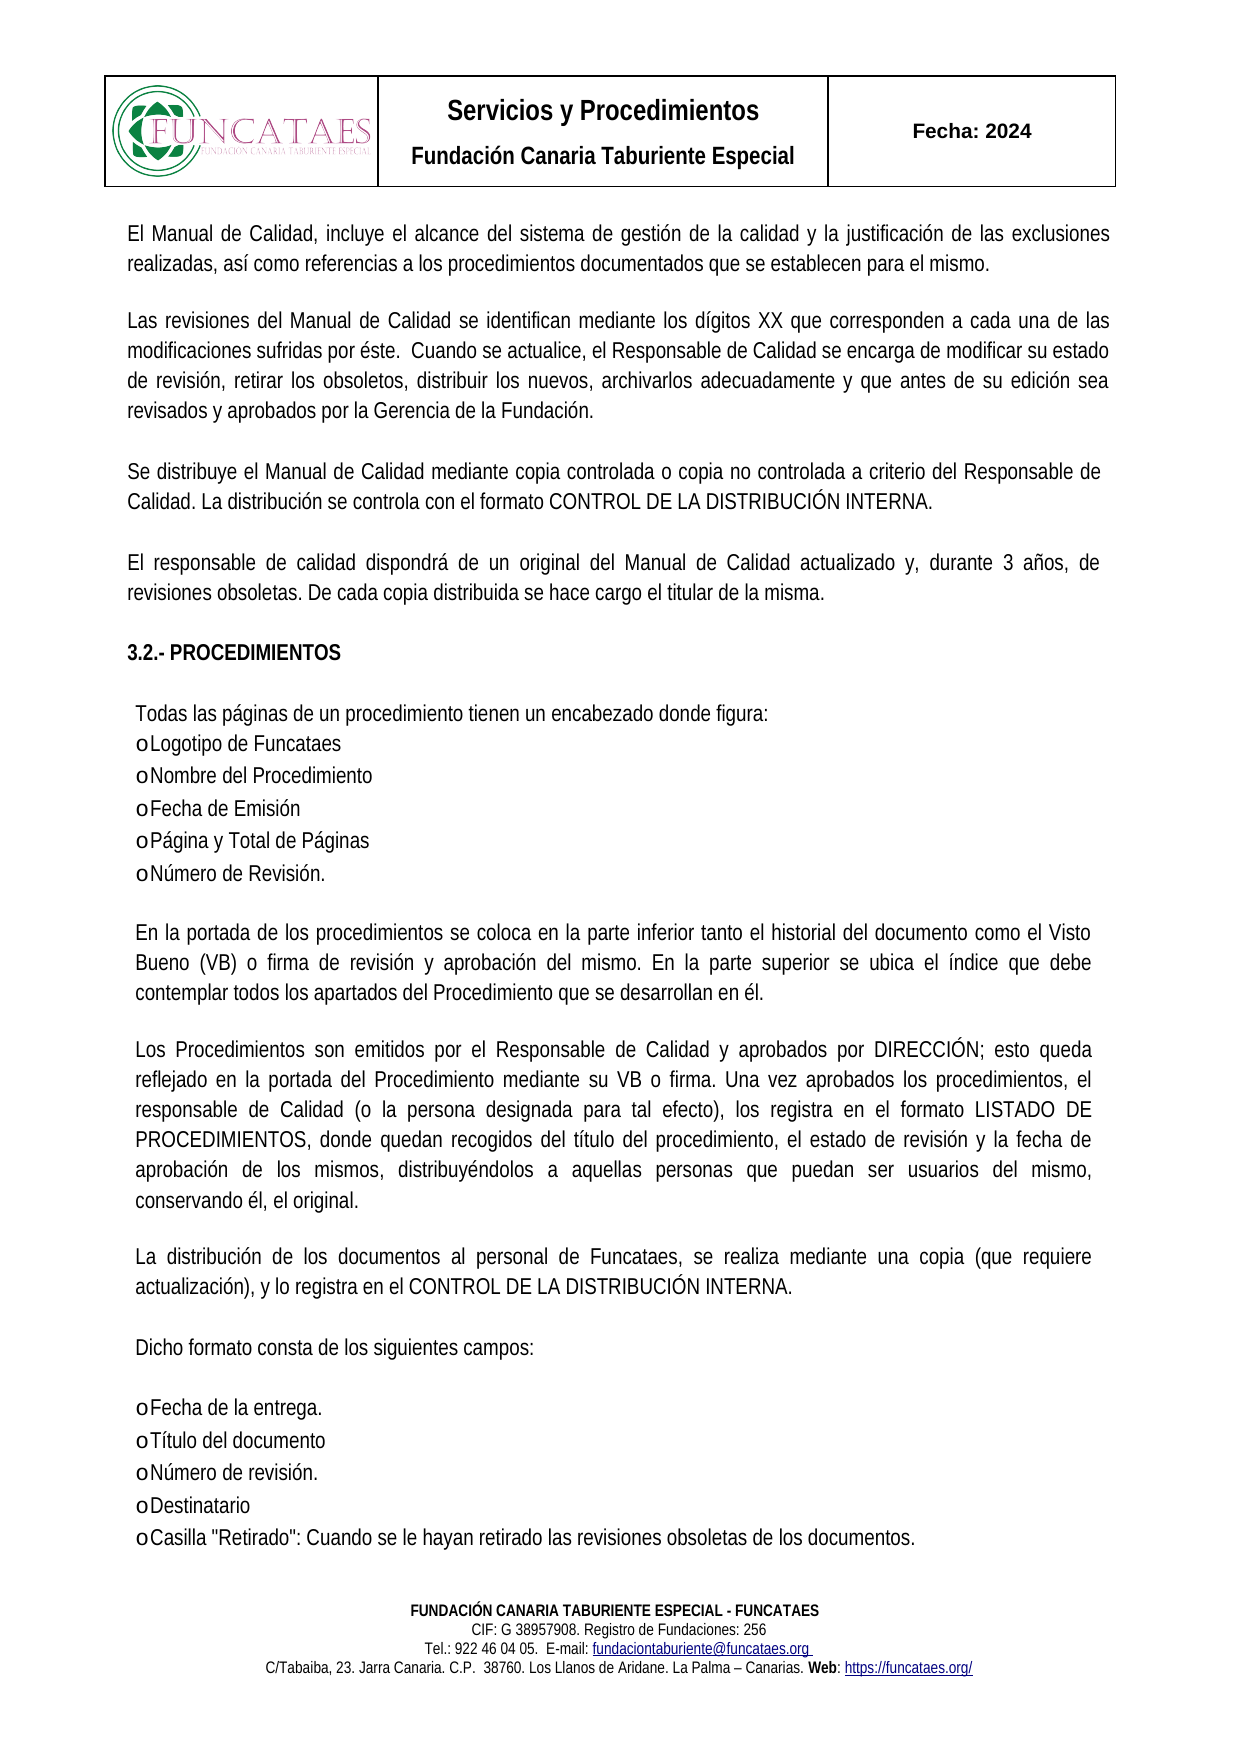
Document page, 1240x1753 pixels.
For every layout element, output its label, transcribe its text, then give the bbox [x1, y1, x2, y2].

text Dicho formato consta de los siguientes campos: [135, 1334, 1107, 1360]
text Todas las páginas de un procedimiento tienen un encabezado donde figura: [135, 699, 1107, 726]
list Nombre del Procedimiento [135, 762, 1107, 791]
text 3.2.- PROCEDIMIENTOS [127, 639, 1110, 665]
list Número de revisión. [135, 1459, 1107, 1487]
text El responsable de calidad dispondrá de un original del Manual de Calidad actualizado y, durante 3 años, de revisiones obsoletas. De cada copia distribuida se hace cargo el titular de la misma. [127, 548, 1102, 605]
list Logotipo de Funcataes [135, 730, 1107, 758]
text Se distribuye el Manual de Calidad mediante copia controlada o copia no controlada a criterio del Responsable de Calidad. La distribución se controla con el formato CONTROL DE LA DISTRIBUCIÓN INTERNA. [127, 458, 1102, 514]
text Las revisiones del Manual de Calidad se identifican mediante los dígitos XX que corresponden a cada una de las modificaciones sufridas por éste. Cuando se actualice, el Responsable de Calidad se encarga de modificar su estado de revisión, retirar los obsoletos, distribuir los nuevos, archivarlos adecuadamente y que antes de su edición sea revisados y aprobados por la Gerencia de la Fundación. [127, 307, 1110, 424]
text La distribución de los documentos al personal de Funcataes, se realiza mediante una copia (que requiere actualización), y lo registra en el CONTROL DE LA DISTRIBUCIÓN INTERNA. [150, 1243, 1107, 1300]
list Destinatario [135, 1492, 1107, 1520]
list Número de Revisión. [135, 860, 1107, 888]
list Título del documento [135, 1427, 1107, 1455]
list Fecha de la entrega. [135, 1394, 1107, 1422]
text El Manual de Calidad, incluye el alcance del sistema de gestión de la calidad y la justificación de las exclusiones realizadas, así como referencias a los procedimientos documentados que se establecen para el mismo. [127, 220, 1110, 277]
list Casilla "Retirado": Cuando se le hayan retirado las revisiones obsoletas de los documentos. [135, 1524, 1107, 1552]
text En la portada de los procedimientos se coloca en la parte inferior tanto el historial del documento como el Visto Bueno (VB) o firma de revisión y aprobación del mismo. En la parte superior se ubica el índice que debe contemplar todos los apartados del Procedimiento que se desarrollan en él. [150, 918, 1107, 1005]
list Página y Total de Páginas [135, 827, 1107, 856]
list Fecha de Emisión [135, 795, 1107, 823]
text Los Procedimientos son emitidos por el Responsable de Calidad y aprobados por DIRECCIÓN; esto queda reflejado en la portada del Procedimiento mediante su VB o firma. Una vez aprobados los procedimientos, el responsable de Calidad (o la persona designada para tal efecto), los registra en el formato LISTADO DE PROCEDIMIENTOS, donde quedan recogidos del título del procedimiento, el estado de revisión y la fecha de aprobación de los mismos, distribuyéndolos a aquellas personas que puedan ser usuarios del mismo, conservando él, el original. [150, 1036, 1107, 1213]
